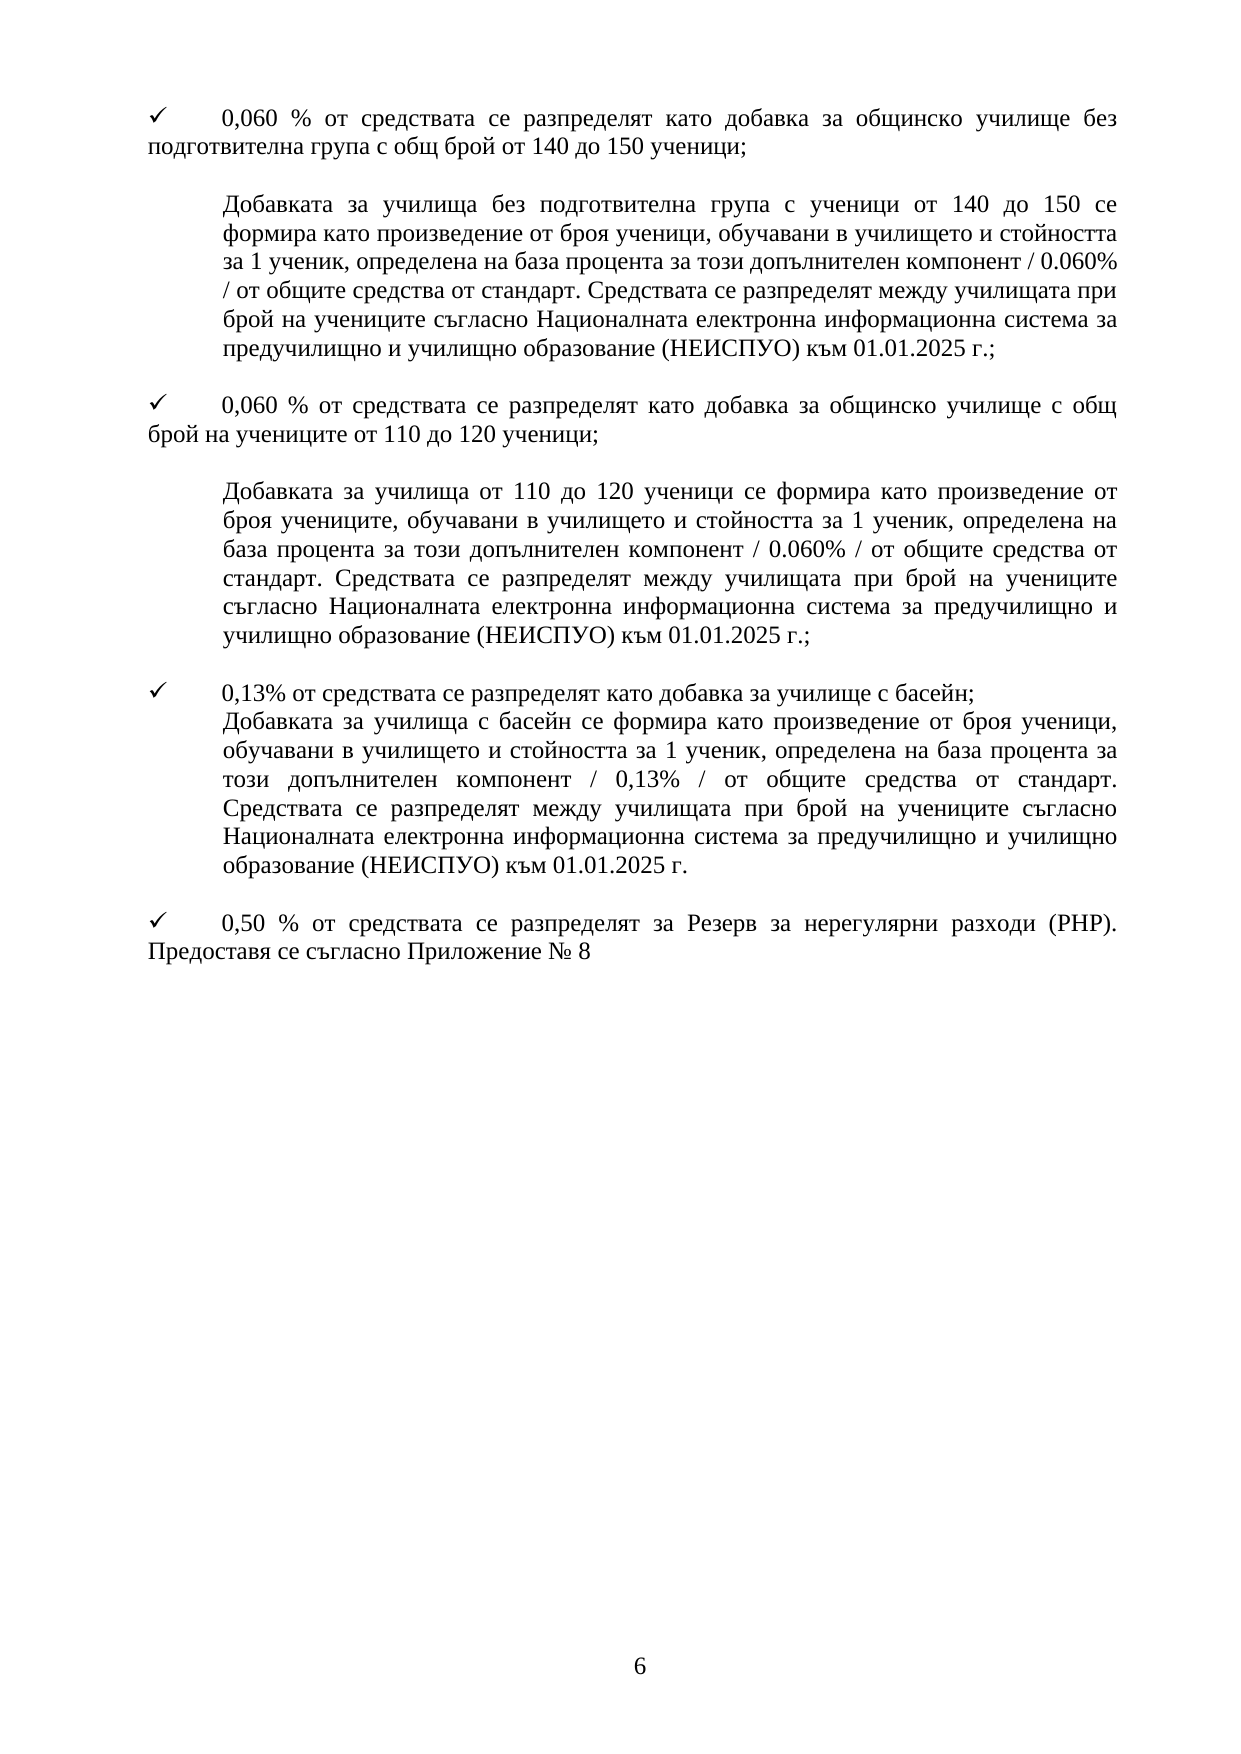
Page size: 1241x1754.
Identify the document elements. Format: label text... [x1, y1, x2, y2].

text Добавката за училища от 110 до 120 ученици се формира като произведение от броя учениците, обучавани в училището и стойността за 1 ученик, определена на база процента за този допълнителен компонент / 0.060% / от общите средства от стандарт. Средствата се разпределят между училищата при брой на учениците съгласно Националната електронна информационна система за предучилищно и училищно образование (НЕИСПУО) към 01.01.2025 г.; [223, 476, 1118, 649]
list 0,13% от средствата се разпределят като добавка за училище с басейн; [148, 678, 1118, 706]
text Добавката за училища без подготвителна група с ученици от 140 до 150 се формира като произведение от броя ученици, обучавани в училището и стойността за 1 ученик, определена на база процента за този допълнителен компонент / 0.060% / от общите средства от стандарт. Средствата се разпределят между училищата при брой на учениците съгласно Националната електронна информационна система за предучилищно и училищно образование (НЕИСПУО) към 01.01.2025 г.; [223, 189, 1118, 361]
text Добавката за училища с басейн се формира като произведение от броя ученици, обучавани в училището и стойността за 1 ученик, определена на база процента за този допълнителен компонент / 0,13% / от общите средства от стандарт. Средствата се разпределят между училищата при брой на учениците съгласно Националната електронна информационна система за предучилищно и училищно образование (НЕИСПУО) към 01.01.2025 г. [223, 706, 1118, 879]
list 0,060 % от средствата се разпределят като добавка за общинско училище без подготвителна група с общ брой от 140 до 150 ученици; [148, 103, 1118, 160]
list 0,50 % от средствата се разпределят за Резерв за нерегулярни разходи (РНР). Предоставя се съгласно Приложение № 8 [148, 908, 1118, 965]
list 0,060 % от средствата се разпределят като добавка за общинско училище с общ брой на учениците от 110 до 120 ученици; [148, 390, 1118, 448]
